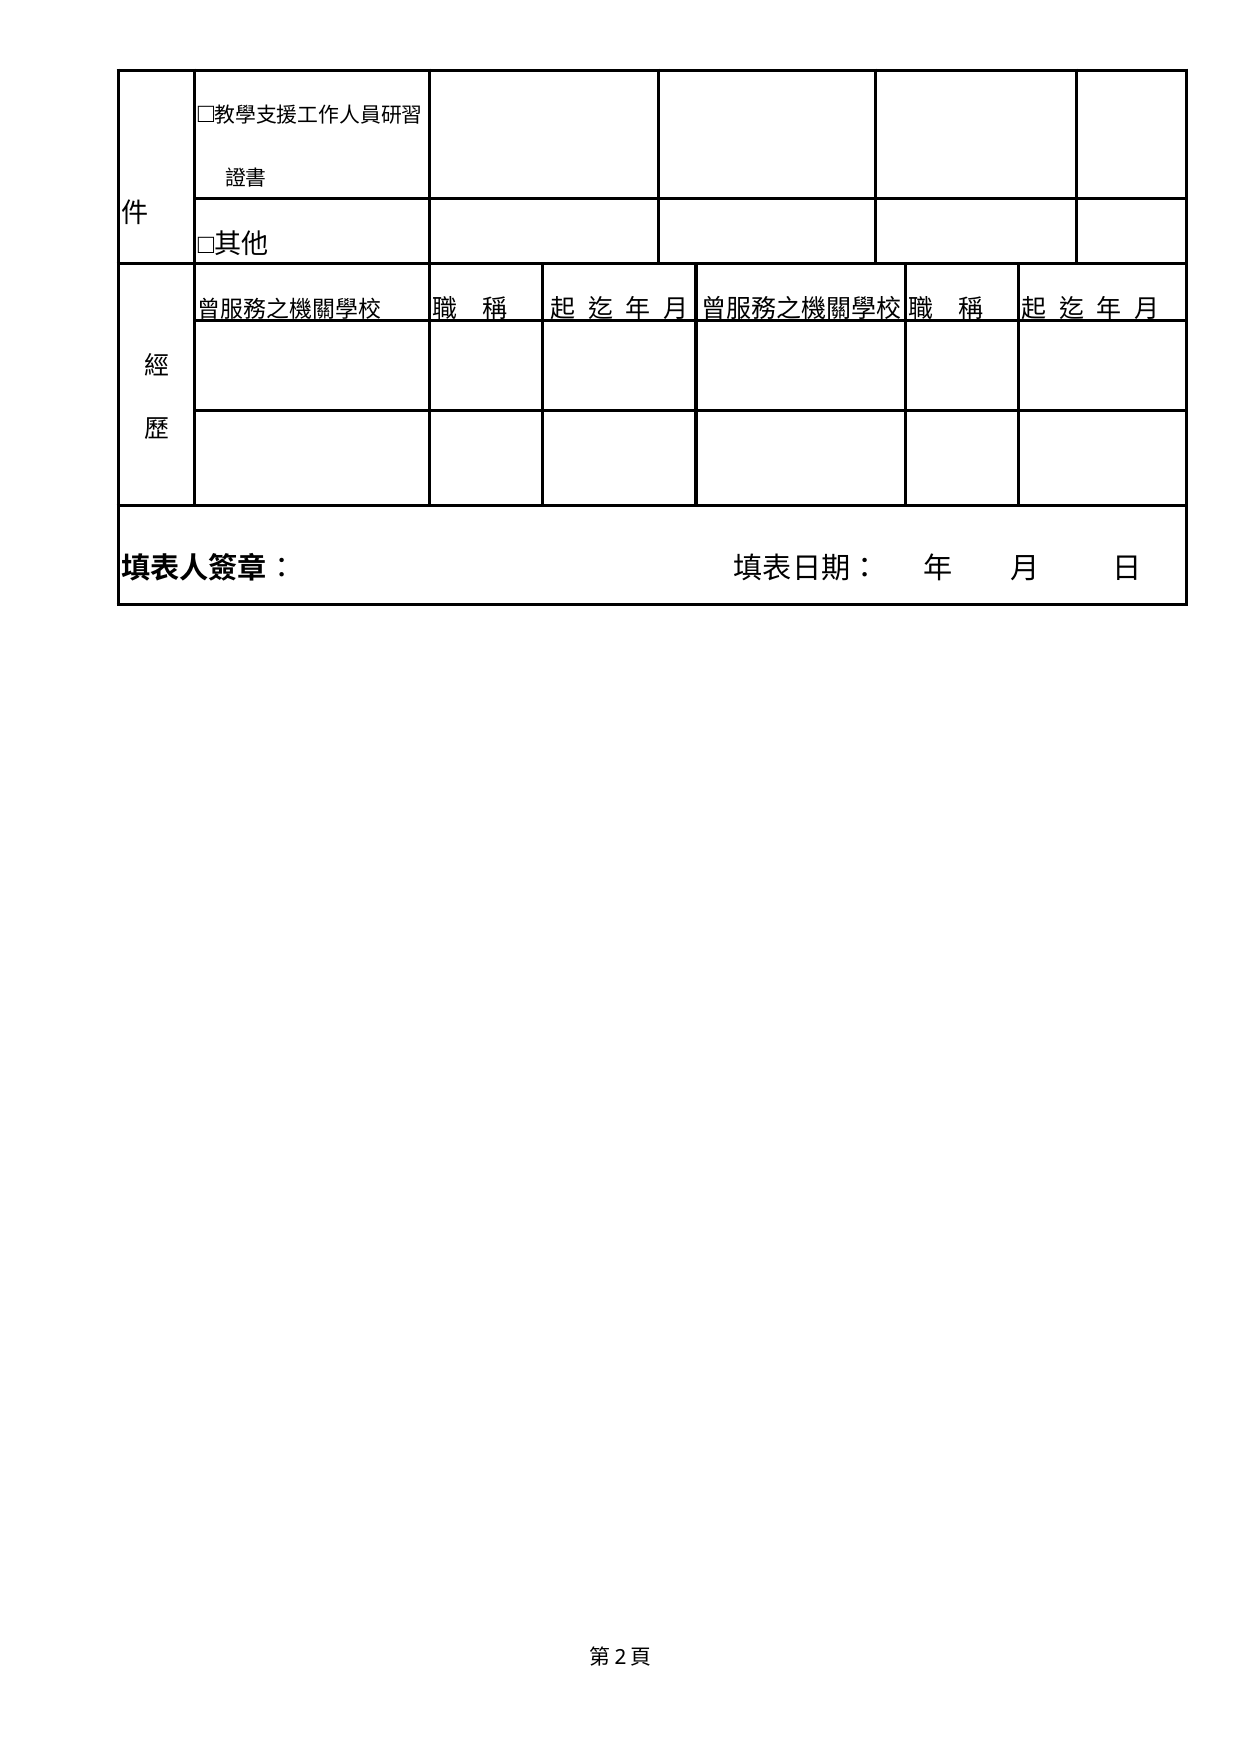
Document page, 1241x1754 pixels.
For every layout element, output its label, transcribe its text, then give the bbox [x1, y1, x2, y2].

table_cell [660, 72, 874, 197]
table_cell [196, 412, 428, 504]
table_cell 經 歷 [120, 265, 193, 504]
table_cell [698, 412, 904, 504]
table_cell [907, 322, 1017, 408]
table_cell 起 迄 年 月 [544, 265, 694, 319]
table_cell [698, 322, 904, 408]
table_cell [431, 412, 541, 504]
table_cell 填表人簽章： 填表日期： 年 月 日 [120, 507, 1185, 603]
table_cell [660, 200, 874, 262]
table_cell 職 稱 [907, 265, 1017, 319]
table_cell [544, 412, 694, 504]
table_cell [1078, 200, 1185, 262]
table_cell [544, 322, 694, 408]
table_cell 職 稱 [431, 265, 541, 319]
table_cell [431, 200, 657, 262]
table_cell 起 迄 年 月 [1020, 265, 1185, 319]
table_cell [196, 322, 428, 408]
table_cell [1078, 72, 1185, 197]
table_cell [431, 322, 541, 408]
table_cell 曾服務之機關學校 [196, 265, 428, 319]
table_cell 件 [120, 72, 193, 262]
table_cell [1020, 322, 1185, 408]
table_cell [1020, 412, 1185, 504]
table_cell [431, 72, 657, 197]
table_cell 曾服務之機關學校 [698, 265, 904, 319]
table_cell [877, 200, 1075, 262]
table_cell [877, 72, 1075, 197]
table_cell □其他 [196, 200, 428, 262]
table_cell [907, 412, 1017, 504]
table_cell □教學支援工作人員研習證書 [196, 72, 428, 197]
